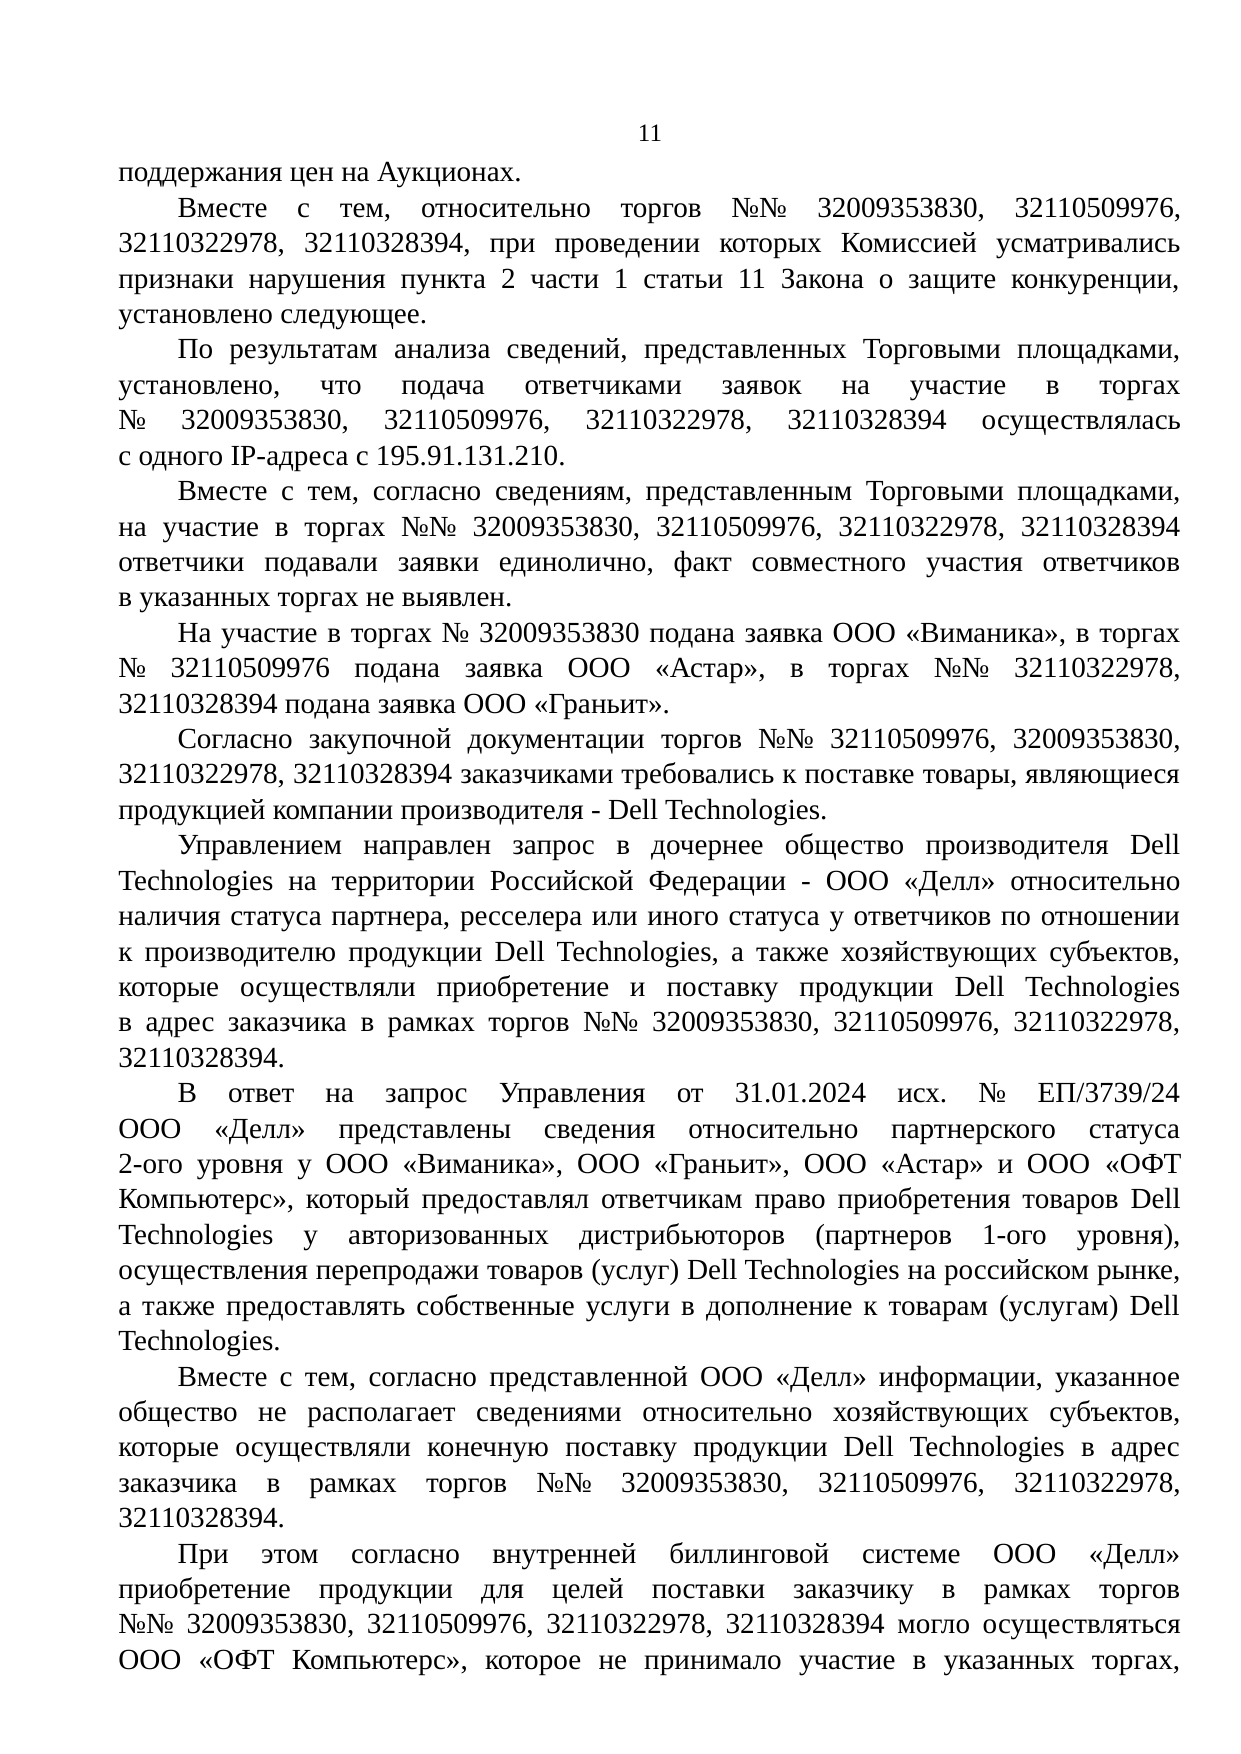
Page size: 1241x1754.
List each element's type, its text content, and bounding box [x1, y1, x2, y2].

text Управлением направлен запрос в дочернее общество производителя Dell Technologies на территории Российской Федерации - ООО «Делл» относительно наличия статуса партнера, ресселера или иного статуса у ответчиков по отношении к производителю продукции Dell Technologies, а также хозяйствующих субъектов, которые осуществляли приобретение и поставку продукции Dell Technologies в адрес заказчика в рамках торгов №№ 32009353830, 32110509976, 32110322978, 32110328394. [118, 826, 1181, 1074]
text Вместе с тем, согласно сведениям, представленным Торговыми площадками, на участие в торгах №№ 32009353830, 32110509976, 32110322978, 32110328394 ответчики подавали заявки единолично, факт совместного участия ответчиков в указанных торгах не выявлен. [118, 472, 1181, 614]
text На участие в торгах № 32009353830 подана заявка ООО «Виманика», в торгах № 32110509976 подана заявка ООО «Астар», в торгах №№ 32110322978, 32110328394 подана заявка ООО «Граньит». [118, 614, 1181, 720]
text поддержания цен на Аукционах. [118, 153, 1181, 189]
text По результатам анализа сведений, представленных Торговыми площадками, установлено, что подача ответчиками заявок на участие в торгах № 32009353830, 32110509976, 32110322978, 32110328394 осуществлялась с одного IP-адреса с 195.91.131.210. [118, 331, 1181, 472]
text Вместе с тем, относительно торгов №№ 32009353830, 32110509976, 32110322978, 32110328394, при проведении которых Комиссией усматривались признаки нарушения пункта 2 части 1 статьи 11 Закона о защите конкуренции, установлено следующее. [118, 189, 1181, 331]
text При этом согласно внутренней биллинговой системе ООО «Делл» приобретение продукции для целей поставки заказчику в рамках торгов №№ 32009353830, 32110509976, 32110322978, 32110328394 могло осуществляться ООО «ОФТ Компьютерс», которое не принимало участие в указанных торгах, [118, 1535, 1181, 1676]
text В ответ на запрос Управления от 31.01.2024 исх. № ЕП/3739/24 ООО «Делл» представлены сведения относительно партнерского статуса 2-ого уровня у ООО «Виманика», ООО «Граньит», ООО «Астар» и ООО «ОФТ Компьютерс», который предоставлял ответчикам право приобретения товаров Dell Technologies у авторизованных дистрибьюторов (партнеров 1-ого уровня), осуществления перепродажи товаров (услуг) Dell Technologies на российском рынке, а также предоставлять собственные услуги в дополнение к товарам (услугам) Dell Technologies. [118, 1074, 1181, 1358]
text Согласно закупочной документации торгов №№ 32110509976, 32009353830, 32110322978, 32110328394 заказчиками требовались к поставке товары, являющиеся продукцией компании производителя - Dell Technologies. [118, 720, 1181, 826]
text Вместе с тем, согласно представленной ООО «Делл» информации, указанное общество не располагает сведениями относительно хозяйствующих субъектов, которые осуществляли конечную поставку продукции Dell Technologies в адрес заказчика в рамках торгов №№ 32009353830, 32110509976, 32110322978, 32110328394. [118, 1358, 1181, 1535]
